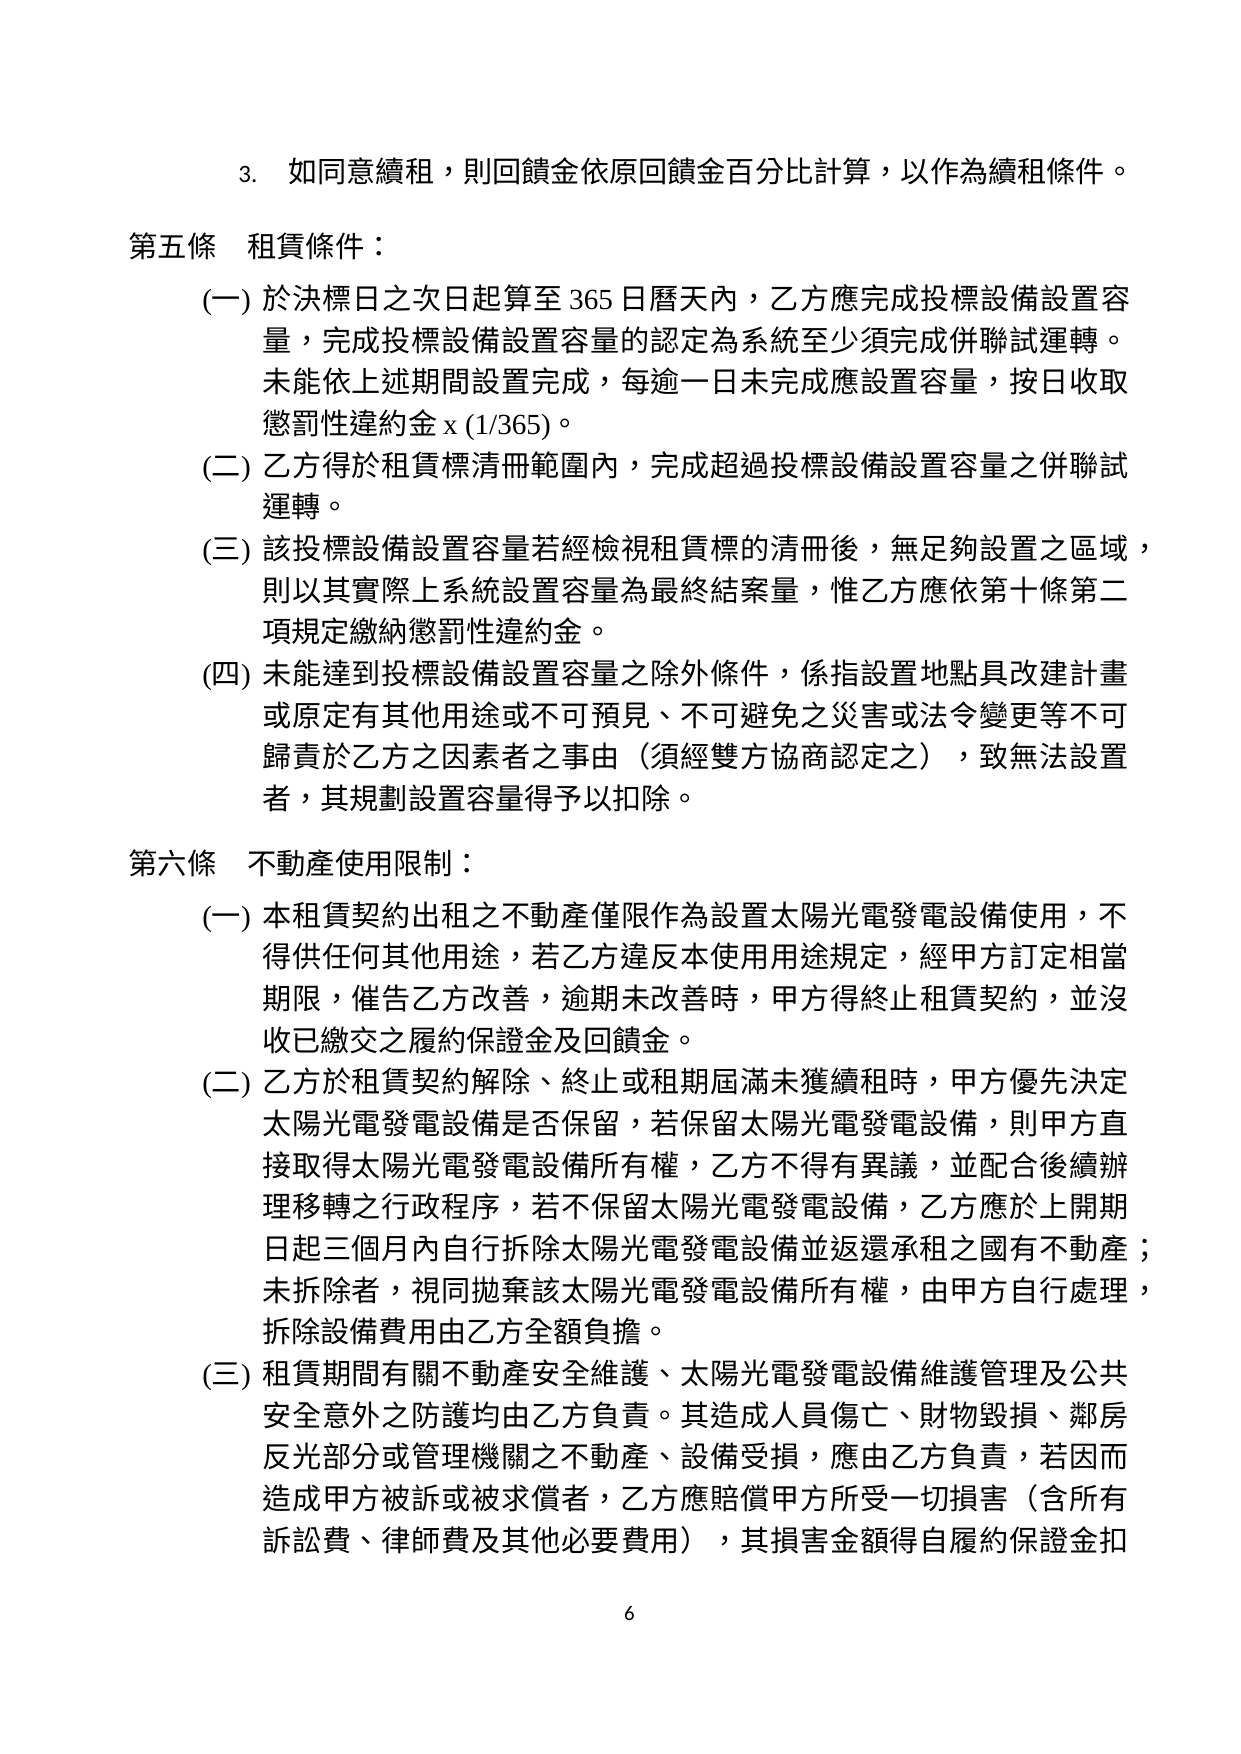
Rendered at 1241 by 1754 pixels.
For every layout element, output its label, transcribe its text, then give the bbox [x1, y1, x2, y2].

list 於決標日之次日起算至365日曆天內，乙方應完成投標設備設置容量，完成投標設備設置容量的認定為系統至少須完成併聯試運轉。未能依上述期間設置完成，每逾一日未完成應設置容量，按日收取懲罰性違約金x (1/365)。 [202, 276, 1130, 443]
list 租賃條件： [128, 201, 1130, 276]
list 不動產使用限制： [128, 818, 1130, 893]
list 如同意續租，則回饋金依原回饋金百分比計算，以作為續租條件。 [238, 126, 1130, 201]
list 乙方於租賃契約解除、終止或租期屆滿未獲續租時，甲方優先決定太陽光電發電設備是否保留，若保留太陽光電發電設備，則甲方直接取得太陽光電發電設備所有權，乙方不得有異議，並配合後續辦理移轉之行政程序，若不保留太陽光電發電設備，乙方應於上開期日起三個月內自行拆除太陽光電發電設備並返還承租之國有不動產；未拆除者，視同拋棄該太陽光電發電設備所有權，由甲方自行處理，拆除設備費用由乙方全額負擔。 [202, 1059, 1130, 1351]
list 租賃期間有關不動產安全維護、太陽光電發電設備維護管理及公共安全意外之防護均由乙方負責。其造成人員傷亡、財物毀損、鄰房反光部分或管理機關之不動產、設備受損，應由乙方負責，若因而造成甲方被訴或被求償者，乙方應賠償甲方所受一切損害（含所有訴訟費、律師費及其他必要費用），其損害金額得自履約保證金扣 [202, 1351, 1130, 1559]
list 未能達到投標設備設置容量之除外條件，係指設置地點具改建計畫或原定有其他用途或不可預見、不可避免之災害或法令變更等不可歸責於乙方之因素者之事由（須經雙方協商認定之），致無法設置者，其規劃設置容量得予以扣除。 [202, 651, 1130, 818]
list 該投標設備設置容量若經檢視租賃標的清冊後，無足夠設置之區域，則以其實際上系統設置容量為最終結案量，惟乙方應依第十條第二項規定繳納懲罰性違約金。 [202, 526, 1130, 651]
list 本租賃契約出租之不動產僅限作為設置太陽光電發電設備使用，不得供任何其他用途，若乙方違反本使用用途規定，經甲方訂定相當期限，催告乙方改善，逾期未改善時，甲方得終止租賃契約，並沒收已繳交之履約保證金及回饋金。 [202, 893, 1130, 1059]
list 乙方得於租賃標清冊範圍內，完成超過投標設備設置容量之併聯試運轉。 [202, 443, 1130, 526]
